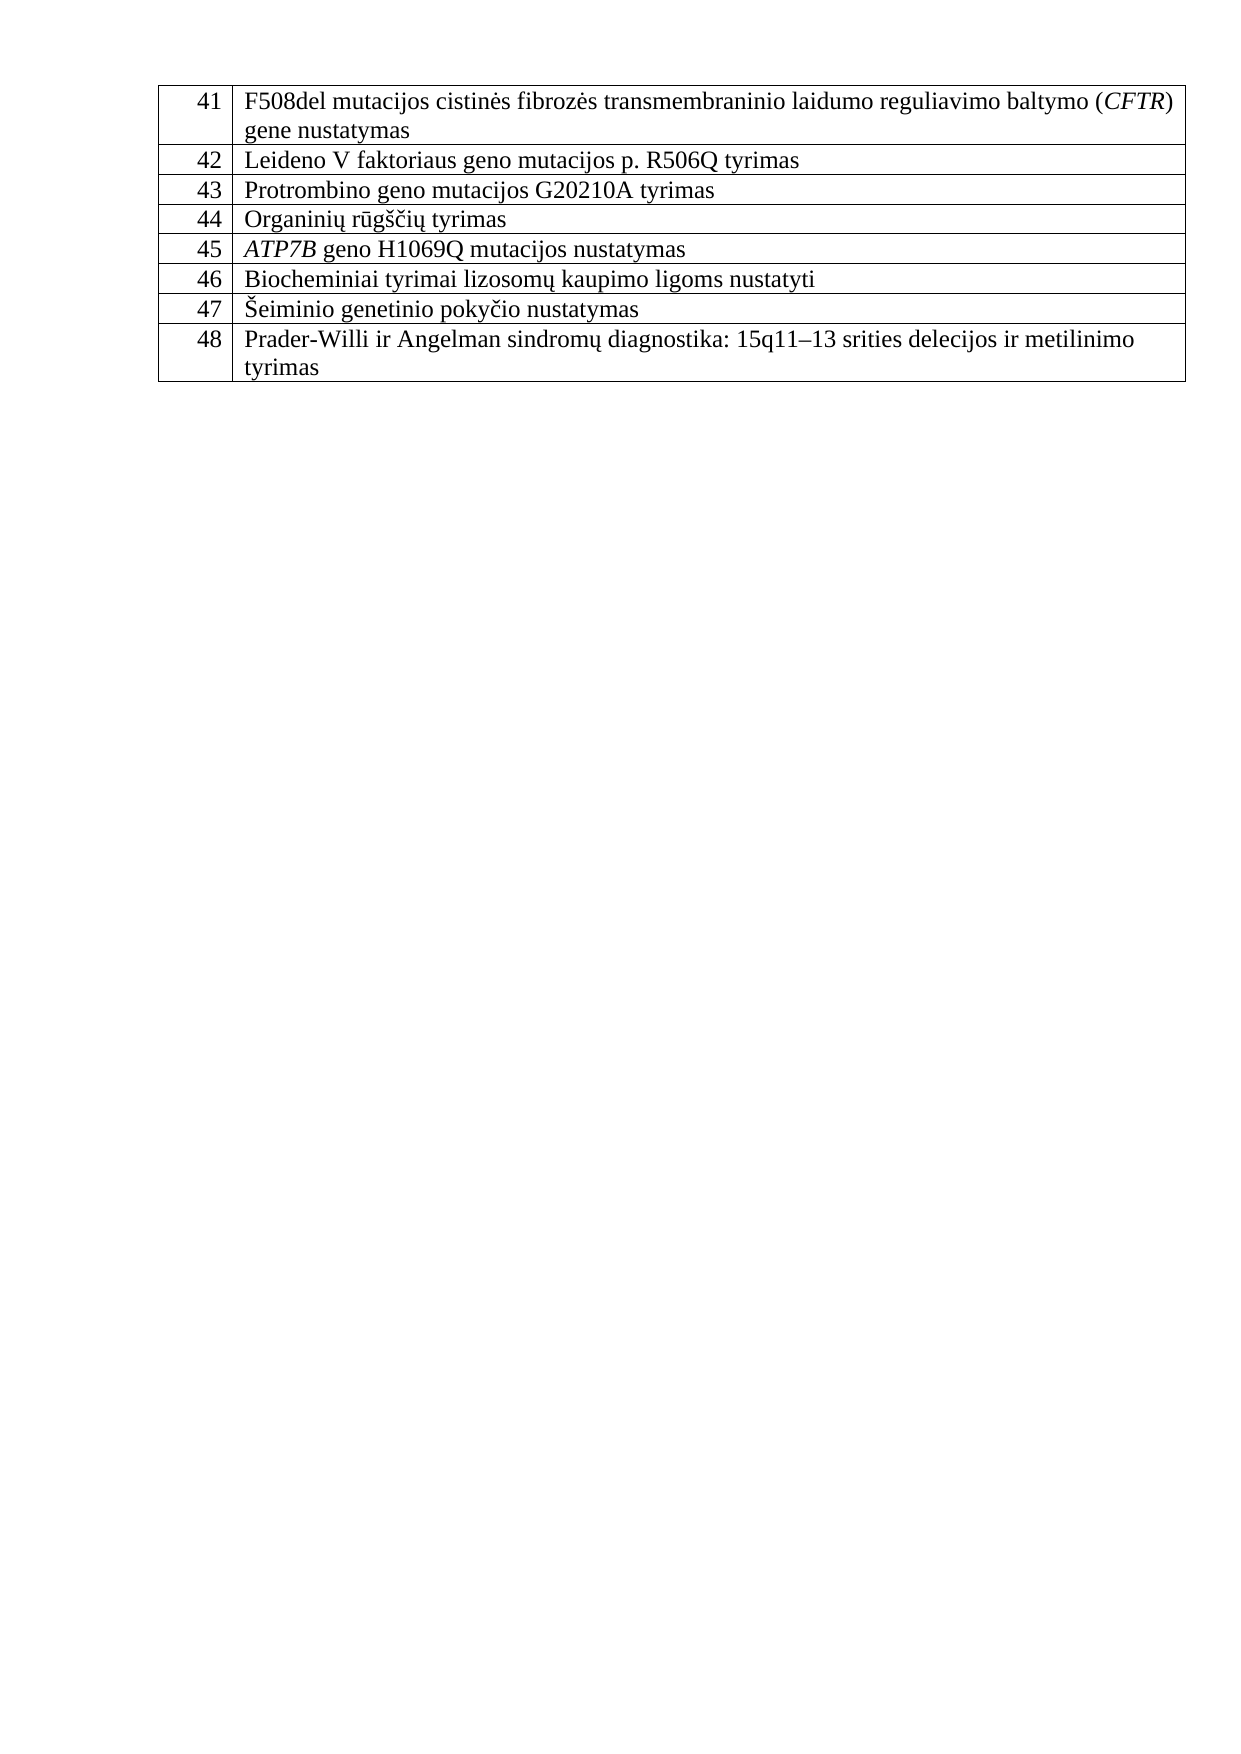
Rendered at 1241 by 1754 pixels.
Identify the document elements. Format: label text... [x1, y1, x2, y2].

table_cell 45 [159, 234, 232, 263]
table_cell Šeiminio genetinio pokyčio nustatymas [233, 294, 1185, 323]
table_cell 44 [159, 205, 232, 233]
table_cell Leideno V faktoriaus geno mutacijos p. R506Q tyrimas [233, 145, 1185, 174]
table_cell Prader-Willi ir Angelman sindromų diagnostika: 15q11–13 srities delecijos ir metilinimo tyrimas [233, 324, 1185, 381]
table_cell 46 [159, 264, 232, 293]
table_cell Organinių rūgščių tyrimas [233, 205, 1185, 233]
table_cell 42 [159, 145, 232, 174]
table_cell 47 [159, 294, 232, 323]
table_cell 43 [159, 175, 232, 203]
table_cell 41 [159, 86, 232, 144]
table_cell ATP7B geno H1069Q mutacijos nustatymas [233, 234, 1185, 263]
table_cell Protrombino geno mutacijos G20210A tyrimas [233, 175, 1185, 203]
table_cell Biocheminiai tyrimai lizosomų kaupimo ligoms nustatyti [233, 264, 1185, 293]
table_cell 48 [159, 324, 232, 381]
table_cell F508del mutacijos cistinės fibrozės transmembraninio laidumo reguliavimo baltymo (CFTR) gene nustatymas [233, 86, 1185, 144]
